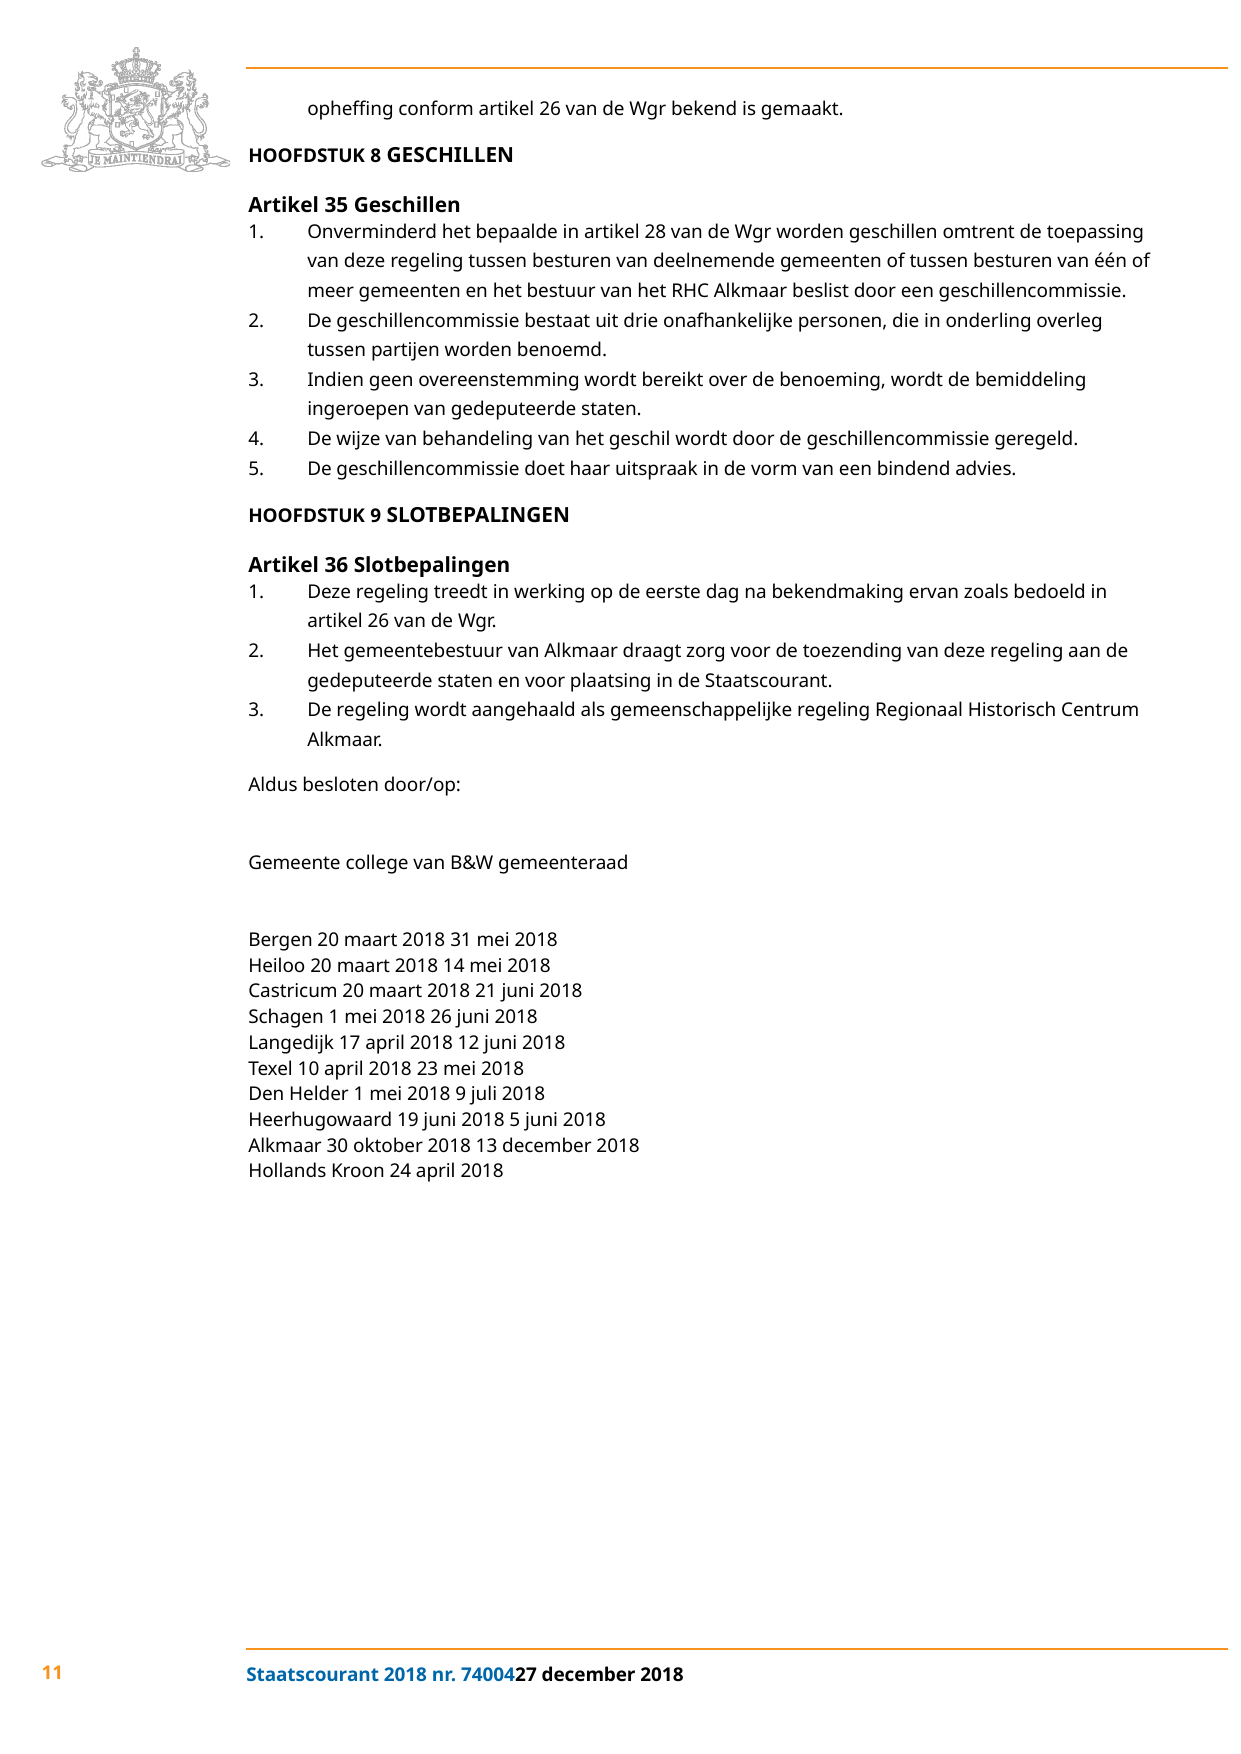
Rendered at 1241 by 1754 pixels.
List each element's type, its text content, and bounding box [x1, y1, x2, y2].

text Bergen 20 maart 2018 31 mei 2018 [248, 926, 1152, 952]
text Schagen 1 mei 2018 26 juni 2018 [248, 1003, 1152, 1029]
list Deze regeling treedt in werking op de eerste dag na bekendmaking ervan zoals bedoeld in artikel 26 van de Wgr. [248, 578, 1152, 633]
text Heerhugowaard 19 juni 2018 5 juni 2018 [248, 1106, 1152, 1132]
list De wijze van behandeling van het geschil wordt door de geschillencommissie geregeld. [248, 425, 1152, 451]
picture [41, 47, 231, 172]
text Langedijk 17 april 2018 12 juni 2018 [248, 1029, 1152, 1055]
list De geschillencommissie doet haar uitspraak in de vorm van een bindend advies. [248, 455, 1152, 481]
text Heiloo 20 maart 2018 14 mei 2018 [248, 952, 1152, 977]
text Artikel 36 Slotbepalingen [248, 550, 1152, 578]
list Onverminderd het bepaalde in artikel 28 van de Wgr worden geschillen omtrent de toepassing van deze regeling tussen besturen van deelnemende gemeenten of tussen besturen van één of meer gemeenten en het bestuur van het RHC Alkmaar beslist door een geschillencommissie. [248, 218, 1152, 303]
text Artikel 35 Geschillen [248, 190, 1152, 218]
text Gemeente college van B&W gemeenteraad [248, 849, 1152, 874]
text Alkmaar 30 oktober 2018 13 december 2018 [248, 1132, 1152, 1158]
text Castricum 20 maart 2018 21 juni 2018 [248, 977, 1152, 1003]
text HOOFDSTUK 8 GESCHILLEN [248, 140, 1152, 169]
list Indien geen overeenstemming wordt bereikt over de benoeming, wordt de bemiddeling ingeroepen van gedeputeerde staten. [248, 366, 1152, 421]
text Hollands Kroon 24 april 2018 [248, 1158, 1152, 1183]
list opheffing conform artikel 26 van de Wgr bekend is gemaakt. [248, 95, 1152, 121]
list De regeling wordt aangehaald als gemeenschappelijke regeling Regionaal Historisch Centrum Alkmaar. [248, 696, 1152, 752]
text Den Helder 1 mei 2018 9 juli 2018 [248, 1080, 1152, 1106]
text Texel 10 april 2018 23 mei 2018 [248, 1055, 1152, 1080]
list Het gemeentebestuur van Alkmaar draagt zorg voor de toezending van deze regeling aan de gedeputeerde staten en voor plaatsing in de Staatscourant. [248, 637, 1152, 693]
list De geschillencommissie bestaat uit drie onafhankelijke personen, die in onderling overleg tussen partijen worden benoemd. [248, 307, 1152, 362]
text HOOFDSTUK 9 SLOTBEPALINGEN [248, 500, 1152, 529]
text Aldus besloten door/op: [248, 772, 1152, 797]
